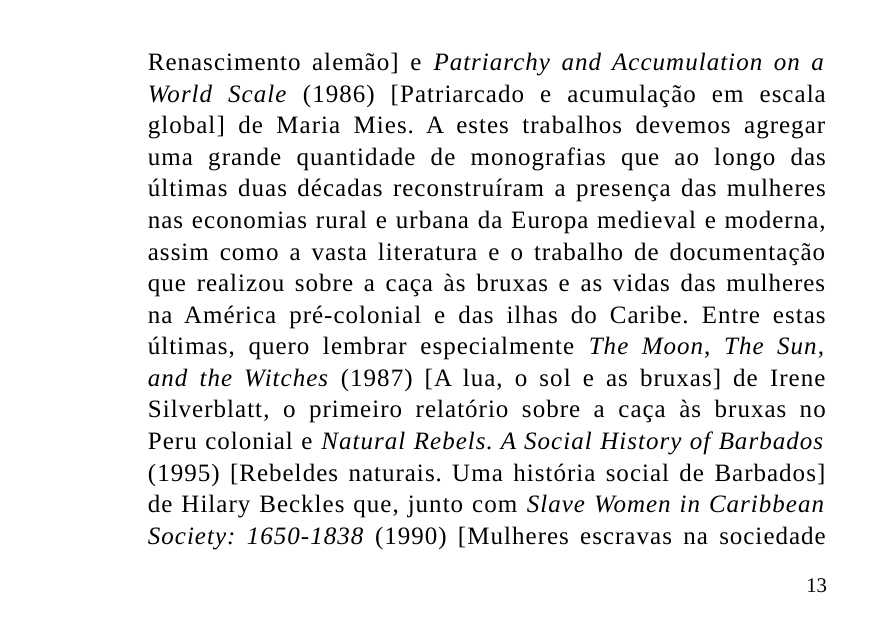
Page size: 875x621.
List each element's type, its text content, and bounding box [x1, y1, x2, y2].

text Renascimento alemão] e Patriarchy and Accumulation on a World Scale (1986) [Patriarcado e acumulação em escala global] de Maria Mies. A estes trabalhos devemos agregar uma grande quantidade de monografias que ao longo das últimas duas décadas reconstruíram a presença das mulheres nas economias rural e urbana da Europa medieval e moderna, assim como a vasta literatura e o trabalho de documentação que realizou sobre a caça às bruxas e as vidas das mulheres na América pré-colonial e das ilhas do Caribe. Entre estas últimas, quero lembrar especialmente The Moon, The Sun, and the Witches (1987) [A lua, o sol e as bruxas] de Irene Silverblatt, o primeiro relatório sobre a caça às bruxas no Peru colonial e Natural Rebels. A Social History of Barbados (1995) [Rebeldes naturais. Uma história social de Barbados] de Hilary Beckles que, junto com Slave Women in Caribbean Society: 1650-1838 (1990) [Mulheres escravas na sociedade [148, 47, 827, 549]
